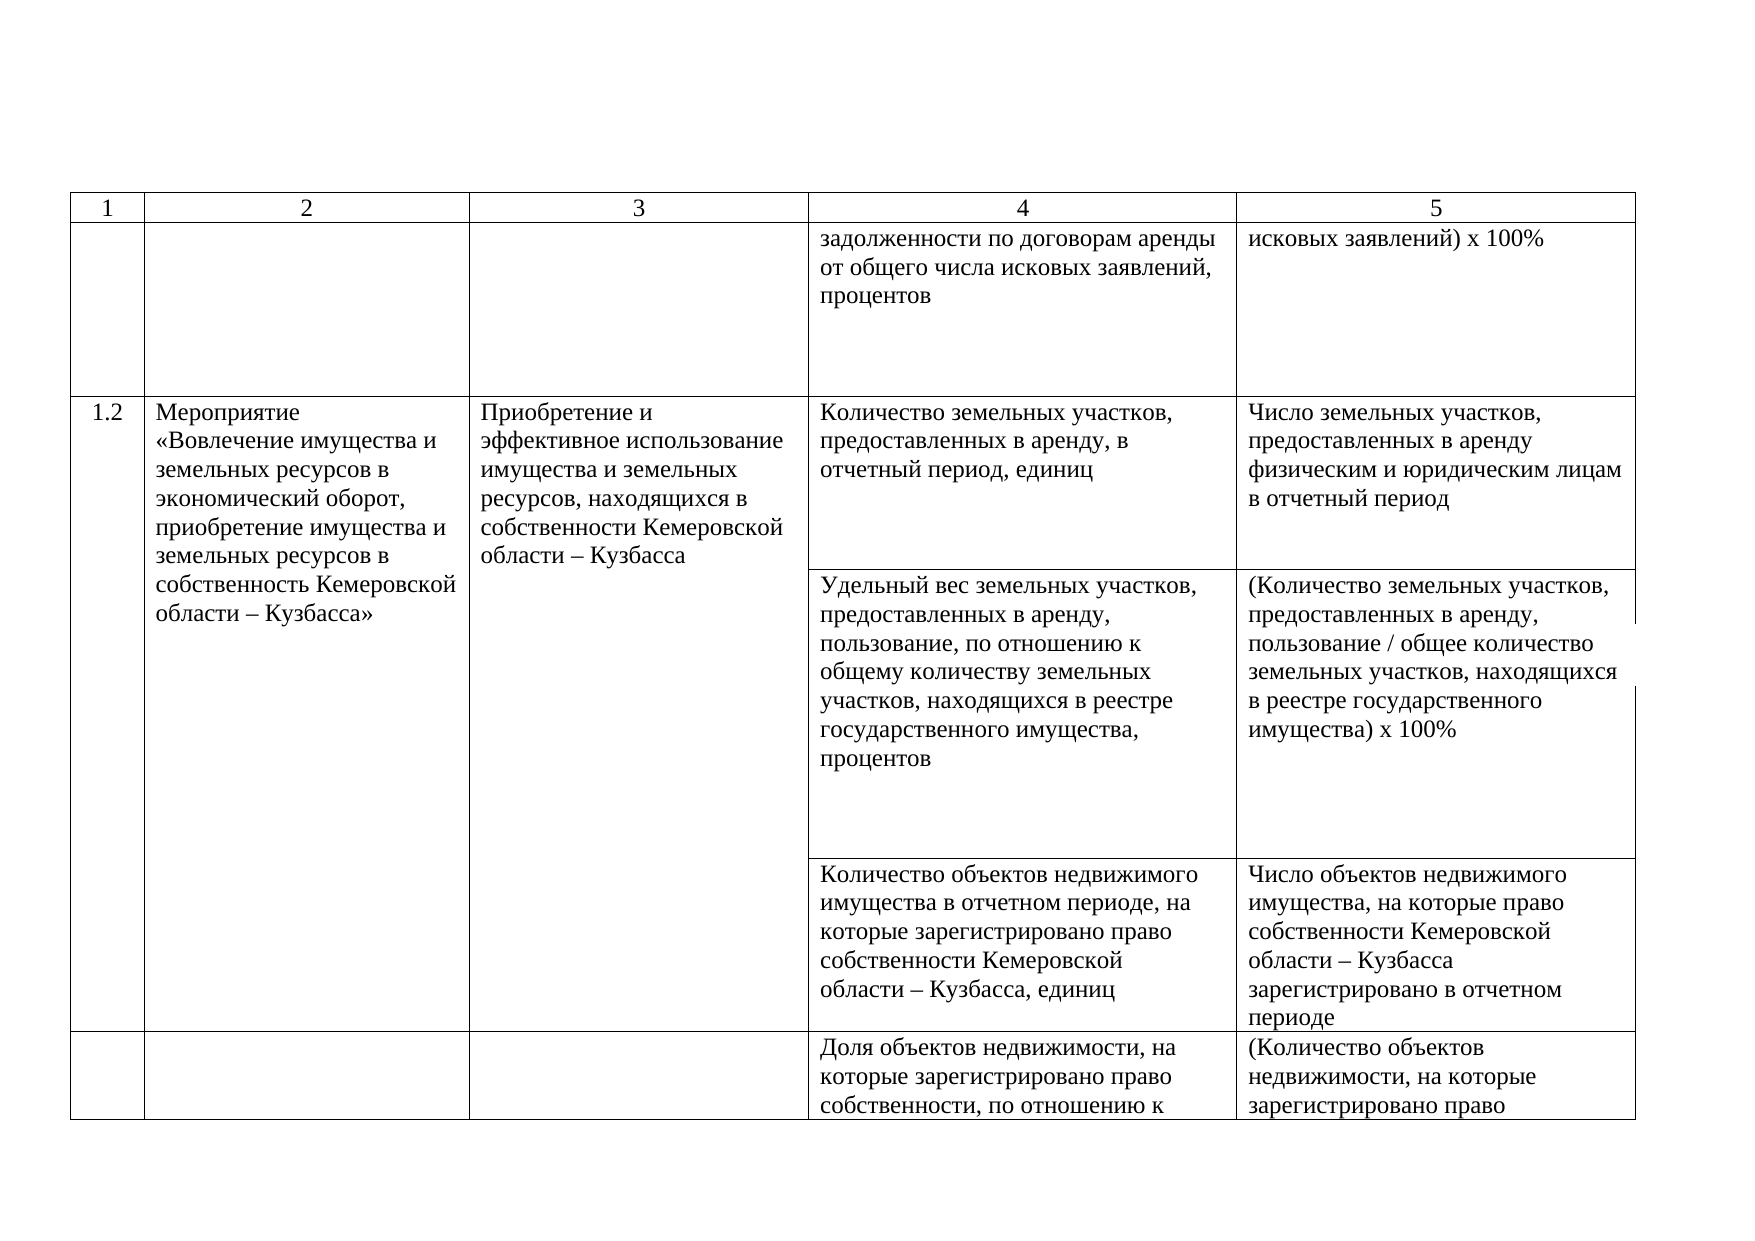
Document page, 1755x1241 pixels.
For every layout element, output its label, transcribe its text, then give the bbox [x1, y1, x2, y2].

table_cell (Количество земельных участков, предоставленных в аренду, пользование / общее количество земельных участков, находящихся в реестре государственного имущества) х 100% [1237, 570, 1635, 858]
table_cell Количество земельных участков, предоставленных в аренду, в отчетный период, единиц [1226, 397, 1236, 569]
table_header 5 [1624, 193, 1635, 222]
table_cell [470, 1032, 808, 1118]
table_header 4 [809, 193, 820, 222]
table_cell [71, 1032, 144, 1118]
table_cell [71, 223, 144, 396]
table_cell Мероприятие «Вовлечение имущества и земельных ресурсов в экономический оборот, приобретение имущества и земельных ресурсов в собственность Кемеровской области – Кузбасса» [145, 397, 469, 1031]
table_cell (Удовлетворенные требования по исковым заявлениям/общее число исковых заявлений) х 100% [1237, 223, 1635, 396]
table_header 5 [1237, 193, 1248, 222]
table_cell [470, 223, 808, 396]
table_cell 1.2 [71, 397, 144, 1031]
table_header 1 [133, 193, 144, 222]
table_header 1 [71, 193, 82, 222]
table_header 3 [797, 193, 808, 222]
table_cell Количество земельных участков, предоставленных в аренду, в отчетный период, единиц [809, 397, 820, 569]
table_header 4 [1226, 193, 1236, 222]
table_header 2 [458, 193, 469, 222]
table_header 3 [470, 193, 480, 222]
table_header 2 [145, 193, 155, 222]
table_cell [145, 223, 469, 396]
table_cell Приобретение и эффективное использование имущества и земельных ресурсов, находящихся в собственности Кемеровской области – Кузбасса [470, 397, 808, 1031]
table_cell [145, 1032, 469, 1118]
